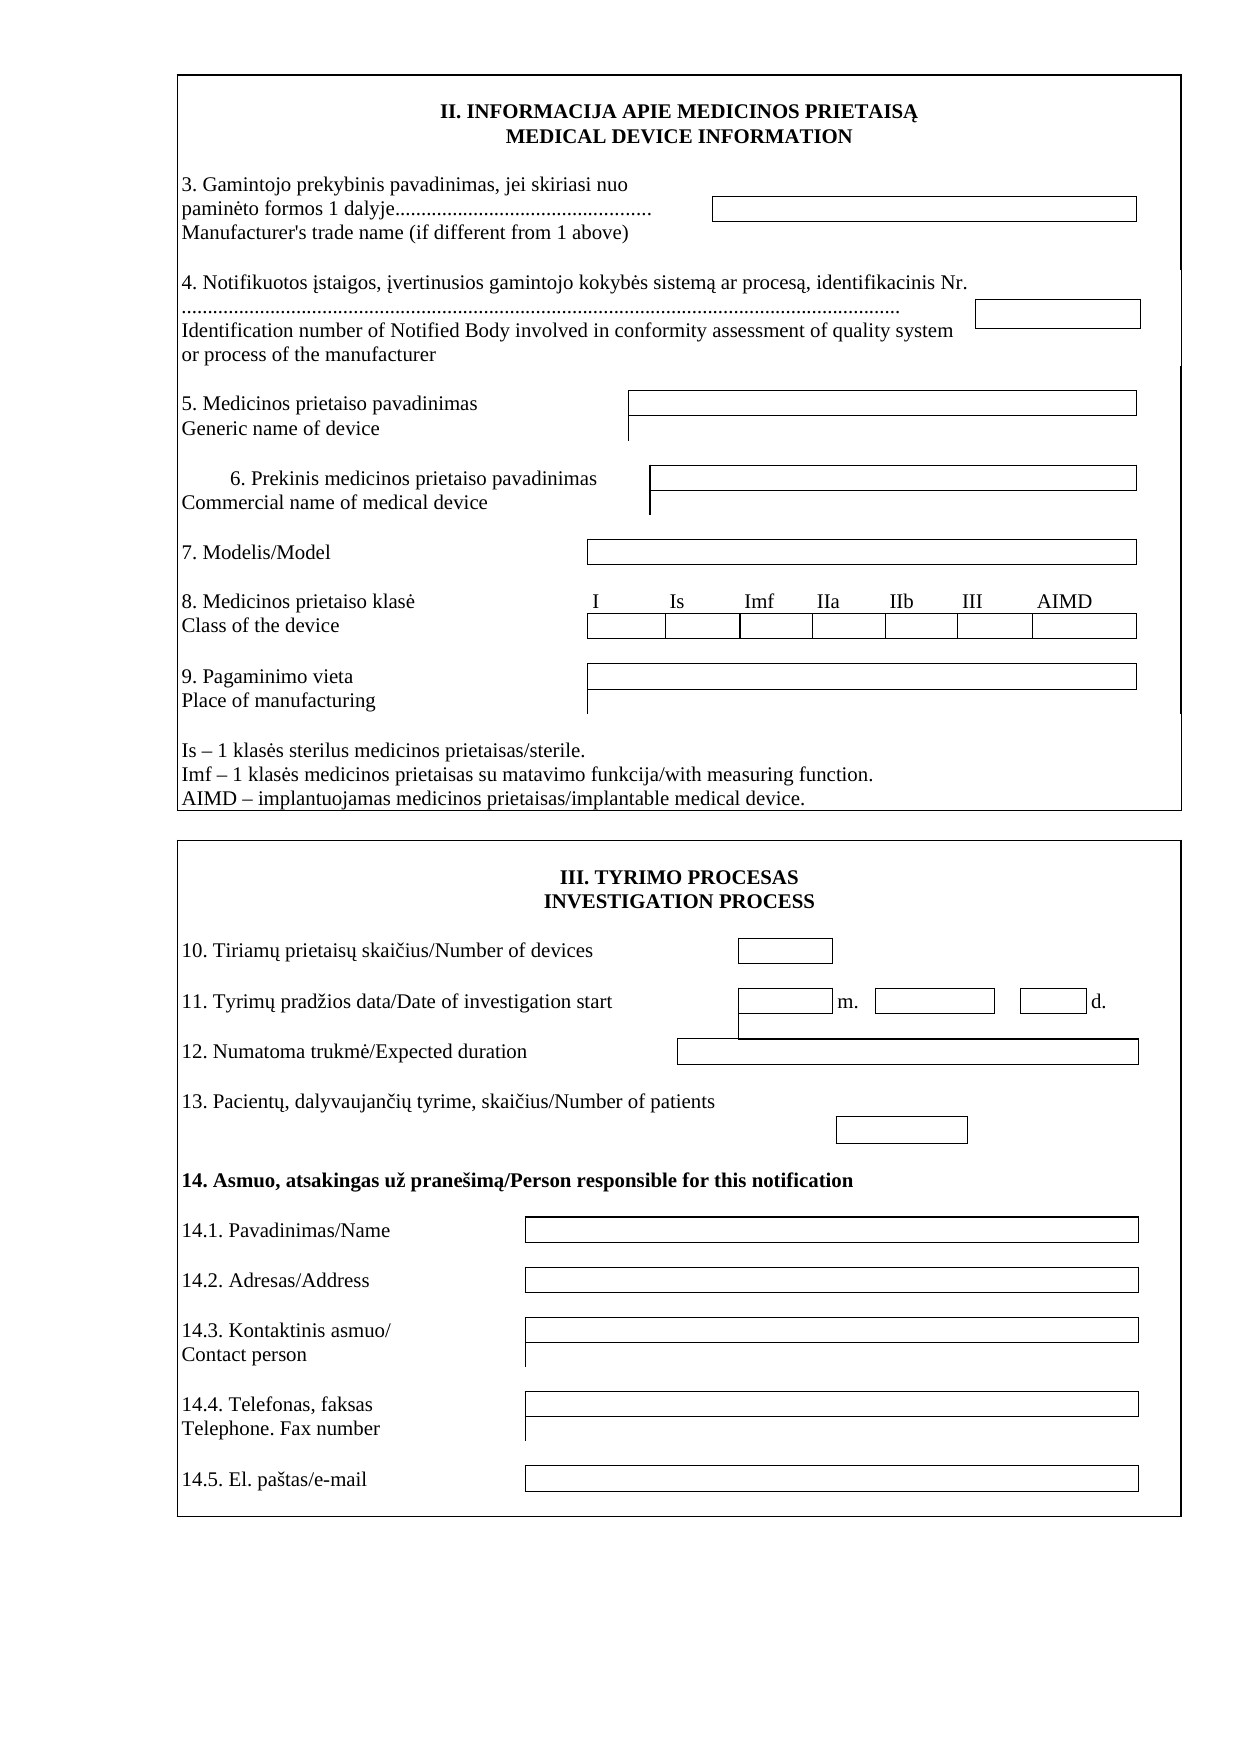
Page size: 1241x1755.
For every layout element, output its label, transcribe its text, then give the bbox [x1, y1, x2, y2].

table_cell 14.4. Telefonas, faksas Telephone. Fax number [178, 1391, 525, 1441]
table_cell [990, 989, 994, 1013]
table_cell [739, 1014, 743, 1038]
table_cell [1136, 638, 1180, 663]
table_cell [833, 938, 837, 962]
table_cell [1136, 221, 1180, 246]
table_cell [1137, 539, 1180, 564]
table_cell [995, 988, 1020, 1013]
table_cell [739, 939, 743, 962]
table_cell 7. Modelis/Model [178, 539, 587, 564]
table_cell [1137, 663, 1180, 688]
table_cell [1136, 172, 1140, 196]
table_cell [1139, 1317, 1180, 1342]
table_cell [958, 614, 962, 638]
table_cell [1138, 1342, 1180, 1367]
table_cell [1134, 1065, 1138, 1088]
table_cell [178, 638, 588, 663]
table_cell [1132, 416, 1136, 441]
table_cell [661, 614, 665, 638]
table_cell 14. Asmuo, atsakingas už pranešimą/Person responsible for this notification [178, 1143, 835, 1216]
table_cell [734, 963, 738, 988]
table_cell [713, 172, 717, 196]
table_cell [1138, 963, 1142, 988]
table_cell I [661, 589, 665, 613]
table_cell Is [665, 589, 669, 613]
table_cell IIb [885, 589, 889, 613]
table_cell 11. Tyrimų pradžios data/Date of investigation start [178, 988, 738, 1038]
table_cell [1141, 328, 1181, 366]
table_cell IIa [881, 589, 885, 613]
table_cell [1139, 1038, 1180, 1063]
table_cell 13. Pacientų, dalyvaujančių tyrime, skaičius/Number of patients [178, 1089, 836, 1143]
table_cell [1132, 391, 1136, 415]
table_cell AIMD [1132, 589, 1136, 613]
table_cell [588, 690, 592, 713]
table_cell [1132, 222, 1136, 246]
table_cell [1132, 639, 1136, 663]
table_cell [833, 963, 837, 988]
table_cell [1139, 1267, 1180, 1292]
table_cell [808, 614, 812, 638]
table_cell 14.3. Kontaktinis asmuo/ Contact person [178, 1317, 525, 1367]
table_cell [1134, 1392, 1138, 1416]
table_cell [829, 964, 833, 988]
table_cell [1082, 989, 1086, 1013]
table_cell [1141, 299, 1181, 328]
table_cell [713, 197, 717, 221]
table_cell [1132, 690, 1136, 713]
table_cell [588, 614, 592, 638]
table_cell [525, 1492, 529, 1516]
table_cell [1132, 466, 1136, 490]
table_cell 3. Gamintojo prekybinis pavadinimas, jei skiriasi nuo paminėto formos 1 dalyje Manufacturer's trade name (if different from 1 above) [178, 172, 712, 246]
table_cell [678, 1039, 682, 1063]
table_cell 9. Pagaminimo vieta Place of manufacturing [178, 663, 587, 713]
table_cell 14.5. El. paštas/e-mail [178, 1465, 525, 1491]
table_cell [1137, 390, 1180, 415]
table_cell IIb [953, 589, 958, 613]
table_cell [1139, 1391, 1180, 1416]
table_cell [1134, 1466, 1138, 1491]
table_cell Imf [808, 589, 812, 613]
table_cell [1138, 1089, 1180, 1143]
table_cell [1132, 540, 1136, 564]
table_cell [1087, 1013, 1138, 1038]
table_cell [813, 614, 817, 638]
table_cell [629, 391, 633, 415]
table_cell [629, 416, 633, 441]
table_cell [678, 1065, 682, 1088]
table_cell [1033, 614, 1037, 638]
table_cell [976, 329, 1141, 366]
table_cell [968, 1089, 1138, 1143]
table_cell 12. Numatoma trukmė/Expected duration [178, 1038, 677, 1063]
table_cell [1137, 465, 1180, 490]
table_cell [739, 989, 743, 1013]
table_cell [1136, 689, 1140, 713]
table_cell Imf [740, 589, 744, 613]
table_cell [1134, 1268, 1138, 1292]
table_cell [178, 564, 587, 589]
table_cell [1136, 490, 1180, 515]
table_cell [836, 1089, 968, 1116]
table_cell [1134, 963, 1138, 988]
table_cell [1139, 1216, 1180, 1242]
table_cell [588, 664, 592, 688]
table_cell I [588, 589, 592, 613]
table_cell [1132, 172, 1136, 196]
table_cell [1138, 1064, 1142, 1088]
table_cell [178, 1292, 524, 1317]
table_cell [837, 1117, 967, 1143]
table_cell [178, 1491, 525, 1516]
table_cell 14. Asmuo, atsakingas už pranešimą/Person responsible for this notification [968, 1143, 1180, 1216]
table_cell [1134, 1318, 1138, 1342]
table_cell [976, 270, 1141, 299]
table_cell III [958, 589, 962, 613]
table_cell [1136, 589, 1140, 613]
table_cell m. [833, 988, 875, 1013]
table_cell Is [736, 589, 740, 613]
table_cell [1132, 664, 1136, 688]
table_cell [1138, 988, 1180, 1013]
table_cell [1021, 989, 1025, 1013]
table_cell [588, 639, 592, 663]
table_cell [588, 540, 592, 564]
table_cell [1137, 196, 1180, 221]
table_cell [178, 1242, 524, 1267]
table_cell [881, 614, 885, 638]
table_cell 5. Medicinos prietaiso pavadinimas Generic name of device [178, 390, 628, 441]
table_cell [1132, 491, 1136, 515]
table_cell [1028, 614, 1032, 638]
table_cell [1138, 1491, 1180, 1516]
table_cell [1132, 197, 1136, 221]
table_cell III [1028, 589, 1032, 613]
table_cell [1136, 415, 1180, 441]
table_cell [1137, 613, 1180, 638]
table_cell [1139, 1242, 1180, 1267]
table_cell [1134, 1417, 1138, 1441]
table_cell [1134, 1218, 1138, 1242]
table_cell [739, 964, 743, 988]
table_cell 14.1. Pavadinimas/Name [178, 1216, 525, 1242]
table_cell [1134, 1492, 1138, 1516]
table_cell 8. Medicinos prietaiso klasė Class of the device [178, 589, 588, 638]
table_cell [1134, 1343, 1138, 1367]
table_cell IIa [813, 589, 817, 613]
table_cell [1132, 614, 1136, 638]
table_cell [713, 222, 717, 246]
table_cell 14.2. Adresas/Address [178, 1267, 525, 1292]
table_cell [1141, 270, 1181, 299]
table_cell [1138, 1416, 1180, 1441]
table_cell [1138, 1013, 1180, 1038]
table_cell [674, 1064, 678, 1088]
table_cell AIMD [1033, 589, 1037, 613]
table_cell [953, 614, 957, 638]
table_cell [1137, 564, 1180, 589]
table_cell [876, 989, 880, 1013]
table_cell [1134, 1040, 1138, 1063]
table_cell d. [1087, 988, 1138, 1013]
table_cell 6. Prekinis medicinos prietaiso pavadinimas Commercial name of medical device [178, 465, 649, 515]
table_cell [976, 300, 1140, 328]
table_cell [1139, 1292, 1180, 1317]
table_cell [1139, 1465, 1180, 1491]
